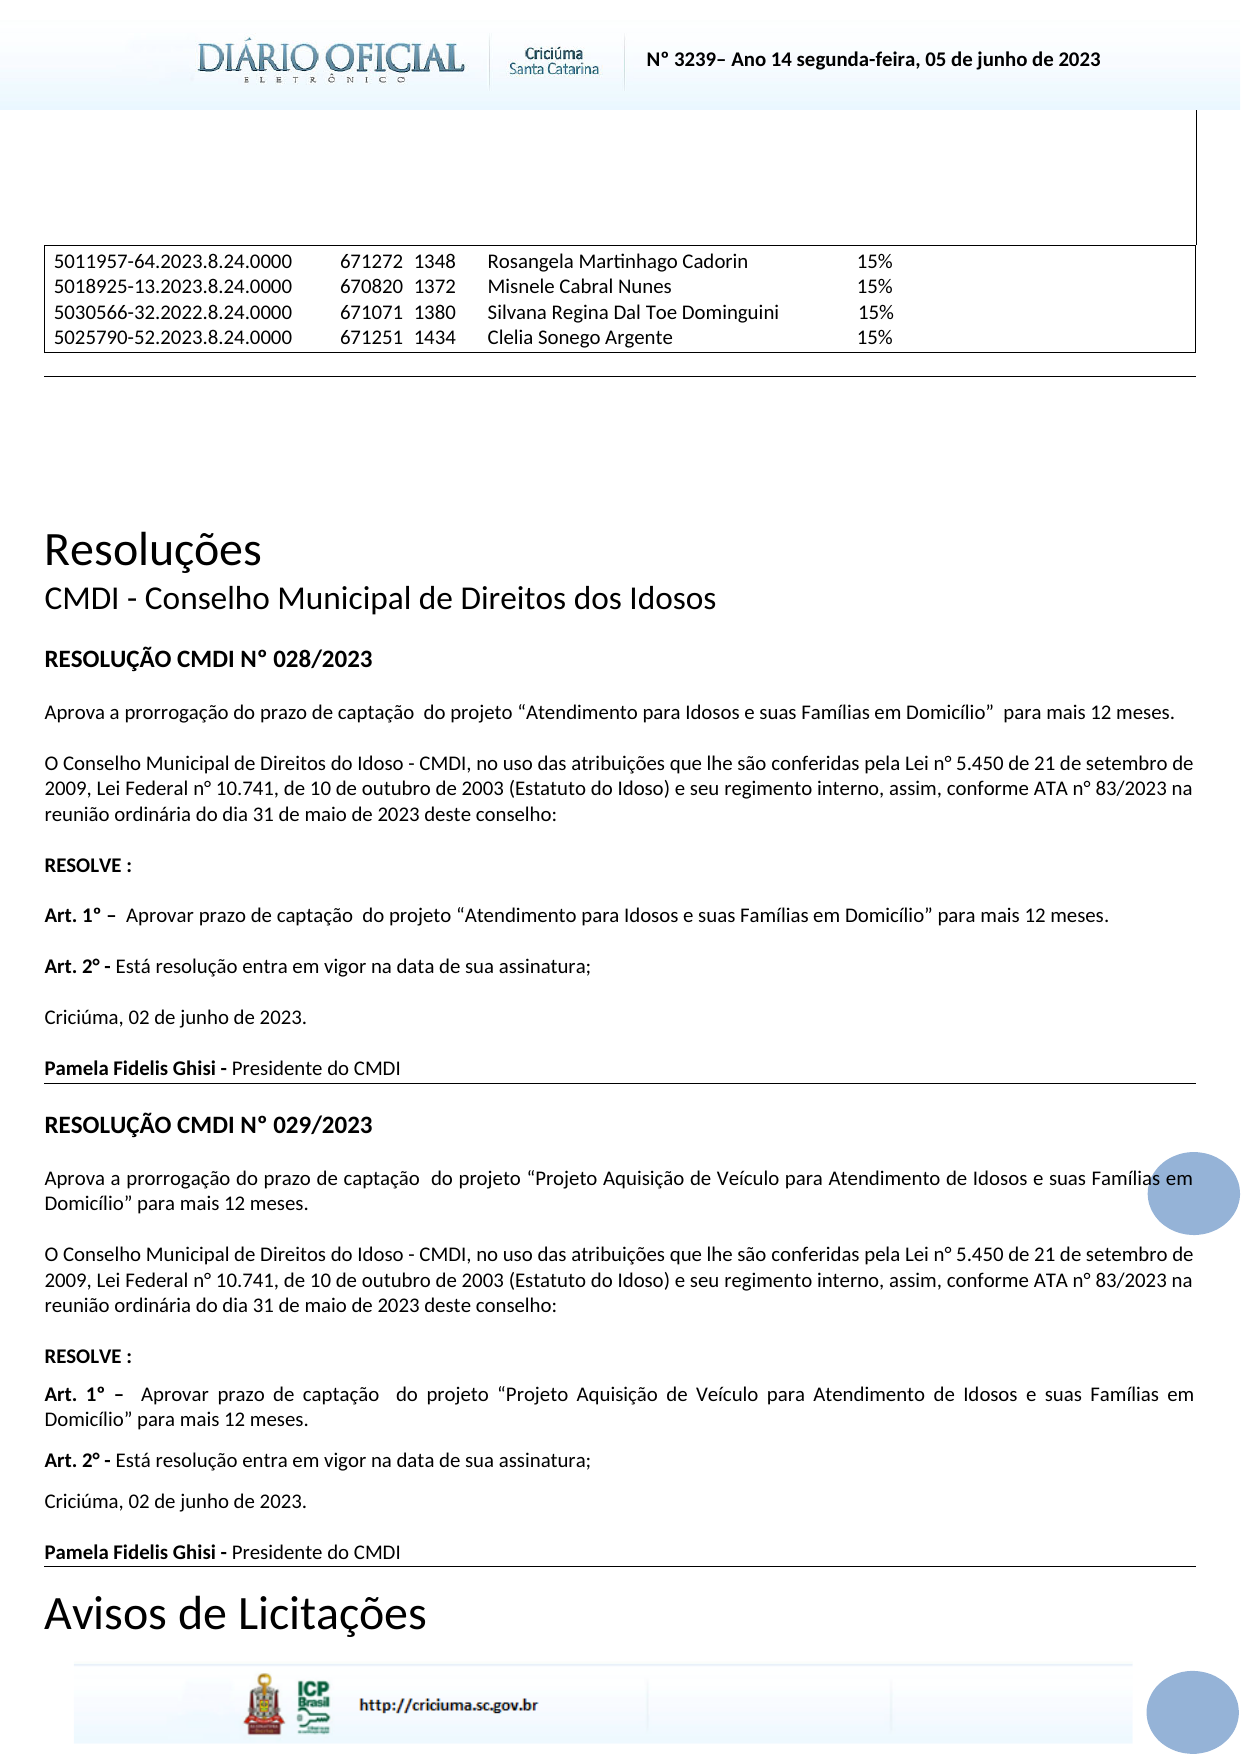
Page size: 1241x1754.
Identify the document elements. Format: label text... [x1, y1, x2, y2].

text 5030566-32.2022.8.24.0000 671071 1380 Silvana Regina Dal Toe Dominguini 15% [45, 296, 1195, 321]
text O Conselho Municipal de Direitos do Idoso - CMDI, no uso das atribuições que lhe são conferidas pela Lei n° 5.450 de 21 de setembro de 2009, Lei Federal n° 10.741, de 10 de outubro de 2003 (Estatuto do Idoso) e seu regimento interno, assim, conforme ATA n° 83/2023 na reunião ordinária do dia 31 de maio de 2023 deste conselho: [44, 1241, 1196, 1318]
text CMDI - Conselho Municipal de Direitos dos Idosos [44, 577, 1196, 618]
text Resoluções [44, 519, 1196, 577]
text O Conselho Municipal de Direitos do Idoso - CMDI, no uso das atribuições que lhe são conferidas pela Lei n° 5.450 de 21 de setembro de 2009, Lei Federal n° 10.741, de 10 de outubro de 2003 (Estatuto do Idoso) e seu regimento interno, assim, conforme ATA n° 83/2023 na reunião ordinária do dia 31 de maio de 2023 deste conselho: [44, 750, 1196, 826]
text Aprova a prorrogação do prazo de captação do projeto “Atendimento para Idosos e suas Famílias em Domicílio” para mais 12 meses. [44, 699, 1196, 725]
text RESOLUÇÃO CMDI Nº 028/2023 [44, 643, 1196, 674]
text Art. 2° - Está resolução entra em vigor na data de sua assinatura; [44, 953, 1196, 979]
text Criciúma, 02 de junho de 2023. [44, 1004, 1196, 1030]
text Avisos de Licitações [44, 1583, 1196, 1641]
text Art. 1º – Aprovar prazo de captação do projeto “Projeto Aquisição de Veículo para Atendimento de Idosos e suas Famílias em Domicílio” para mais 12 meses. [44, 1381, 1196, 1432]
text Aprova a prorrogação do prazo de captação do projeto “Projeto Aquisição de Veículo para Atendimento de Idosos e suas Famílias em Domicílio” para mais 12 meses. [44, 1165, 1159, 1216]
text Pamela Fidelis Ghisi - Presidente do CMDI [44, 1055, 1196, 1083]
text RESOLUÇÃO CMDI Nº 029/2023 [44, 1109, 1196, 1140]
text Art. 2° - Está resolução entra em vigor na data de sua assinatura; [44, 1447, 1196, 1473]
text 5011957-64.2023.8.24.0000 671272 1348 Rosangela Martinhago Cadorin 15% [45, 246, 1195, 271]
text Art. 1º – Aprovar prazo de captação do projeto “Atendimento para Idosos e suas Famílias em Domicílio” para mais 12 meses. [44, 903, 1196, 928]
text Pamela Fidelis Ghisi - Presidente do CMDI [44, 1539, 1196, 1566]
text RESOLVE : [44, 1343, 1196, 1368]
text Criciúma, 02 de junho de 2023. [44, 1488, 1196, 1513]
text 5018925-13.2023.8.24.0000 670820 1372 Misnele Cabral Nunes 15% [45, 271, 1195, 296]
text 5025790-52.2023.8.24.0000 671251 1434 Clelia Sonego Argente 15% [45, 321, 1195, 352]
text RESOLVE : [44, 852, 1196, 877]
